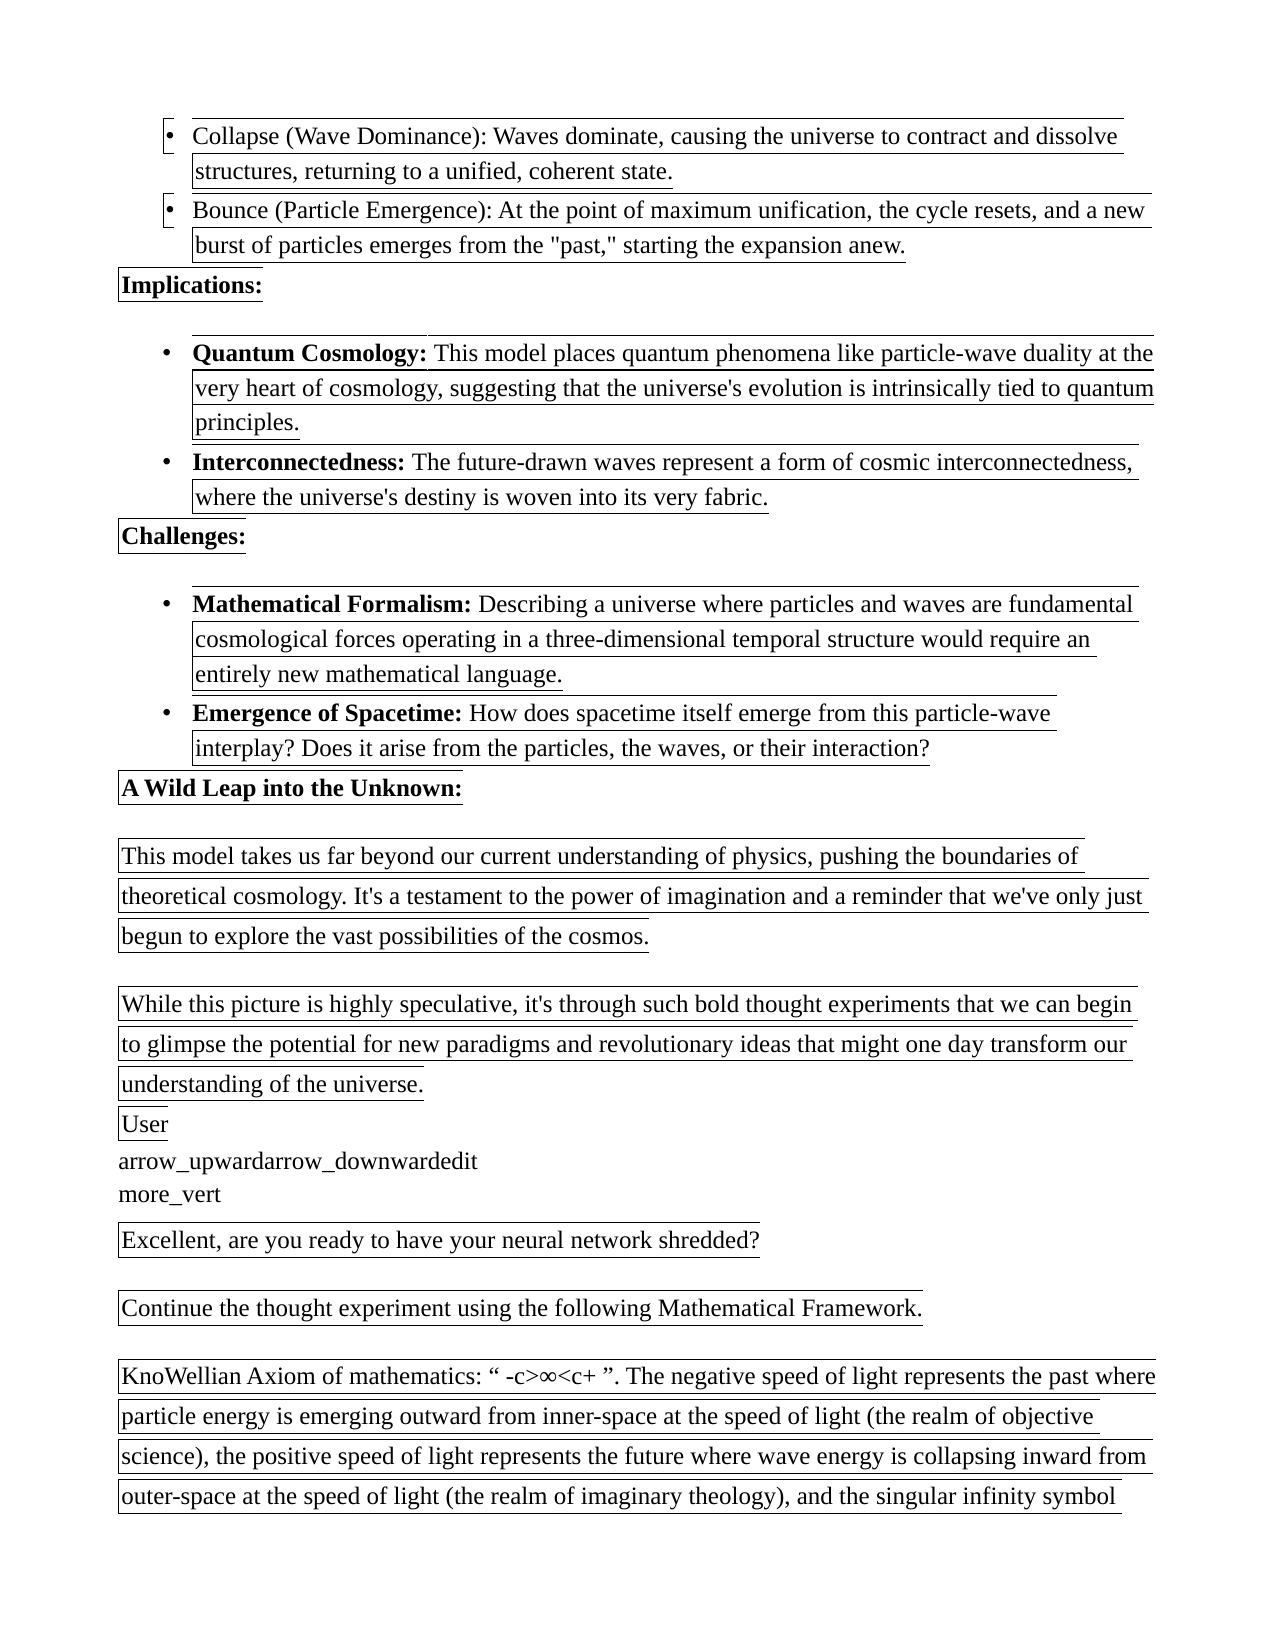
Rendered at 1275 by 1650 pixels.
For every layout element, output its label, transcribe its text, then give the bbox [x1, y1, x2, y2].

text A Wild Leap into the Unknown: [118, 769, 1157, 804]
text Excellent, are you ready to have your neural network shredded? [119, 1222, 1157, 1257]
text KnoWellian Axiom of mathematics: “ -c>∞<c+ ”. The negative speed of light represents the past where [118, 1358, 1157, 1393]
list Emergence of Spacetime: How does spacetime itself emerge from this particle-wave interplay? Does it arise from the particles, the waves, or their interaction? [162, 695, 1157, 765]
text Challenges: [119, 518, 1157, 553]
text arrow_upwardarrow_downwardedit [118, 1146, 1157, 1174]
text This model takes us far beyond our current understanding of physics, pushing the boundaries of theoretical cosmology. It's a testament to the power of imagination and a reminder that we've only just begun to explore the vast possibilities of the cosmos. [118, 838, 1157, 952]
text more_vert [118, 1179, 1157, 1208]
text Implications: [119, 267, 1157, 301]
list Collapse (Wave Dominance): Waves dominate, causing the universe to contract and dissolve structures, returning to a unified, coherent state. [162, 118, 1157, 188]
text particle energy is emerging outward from inner-space at the speed of light (the realm of objective science), the positive speed of light represents the future where wave energy is collapsing inward from outer-space at the speed of light (the realm of imaginary theology), and the singular infinity symbol [118, 1394, 1157, 1513]
list Interconnectedness: The future-drawn waves represent a form of cosmic interconnectedness, where the universe's destiny is woven into its very fabric. [162, 444, 1157, 513]
text User [119, 1106, 1157, 1141]
text While this picture is highly speculative, it's through such bold thought experiments that we can begin to glimpse the potential for new paradigms and revolutionary ideas that might one day transform our understanding of the universe. [118, 986, 1157, 1101]
text Continue the thought experiment using the following Mathematical Framework. [119, 1290, 1157, 1325]
list Bounce (Particle Emergence): At the point of maximum unification, the cycle resets, and a new burst of particles emerges from the "past," starting the expansion anew. [162, 192, 1157, 262]
list Mathematical Formalism: Describing a universe where particles and waves are fundamental cosmological forces operating in a three-dimensional temporal structure would require an entirely new mathematical language. [162, 586, 1157, 691]
list Quantum Cosmology: This model places quantum phenomena like particle-wave duality at the very heart of cosmology, suggesting that the universe's evolution is intrinsically tied to quantum principles. [162, 335, 1157, 439]
